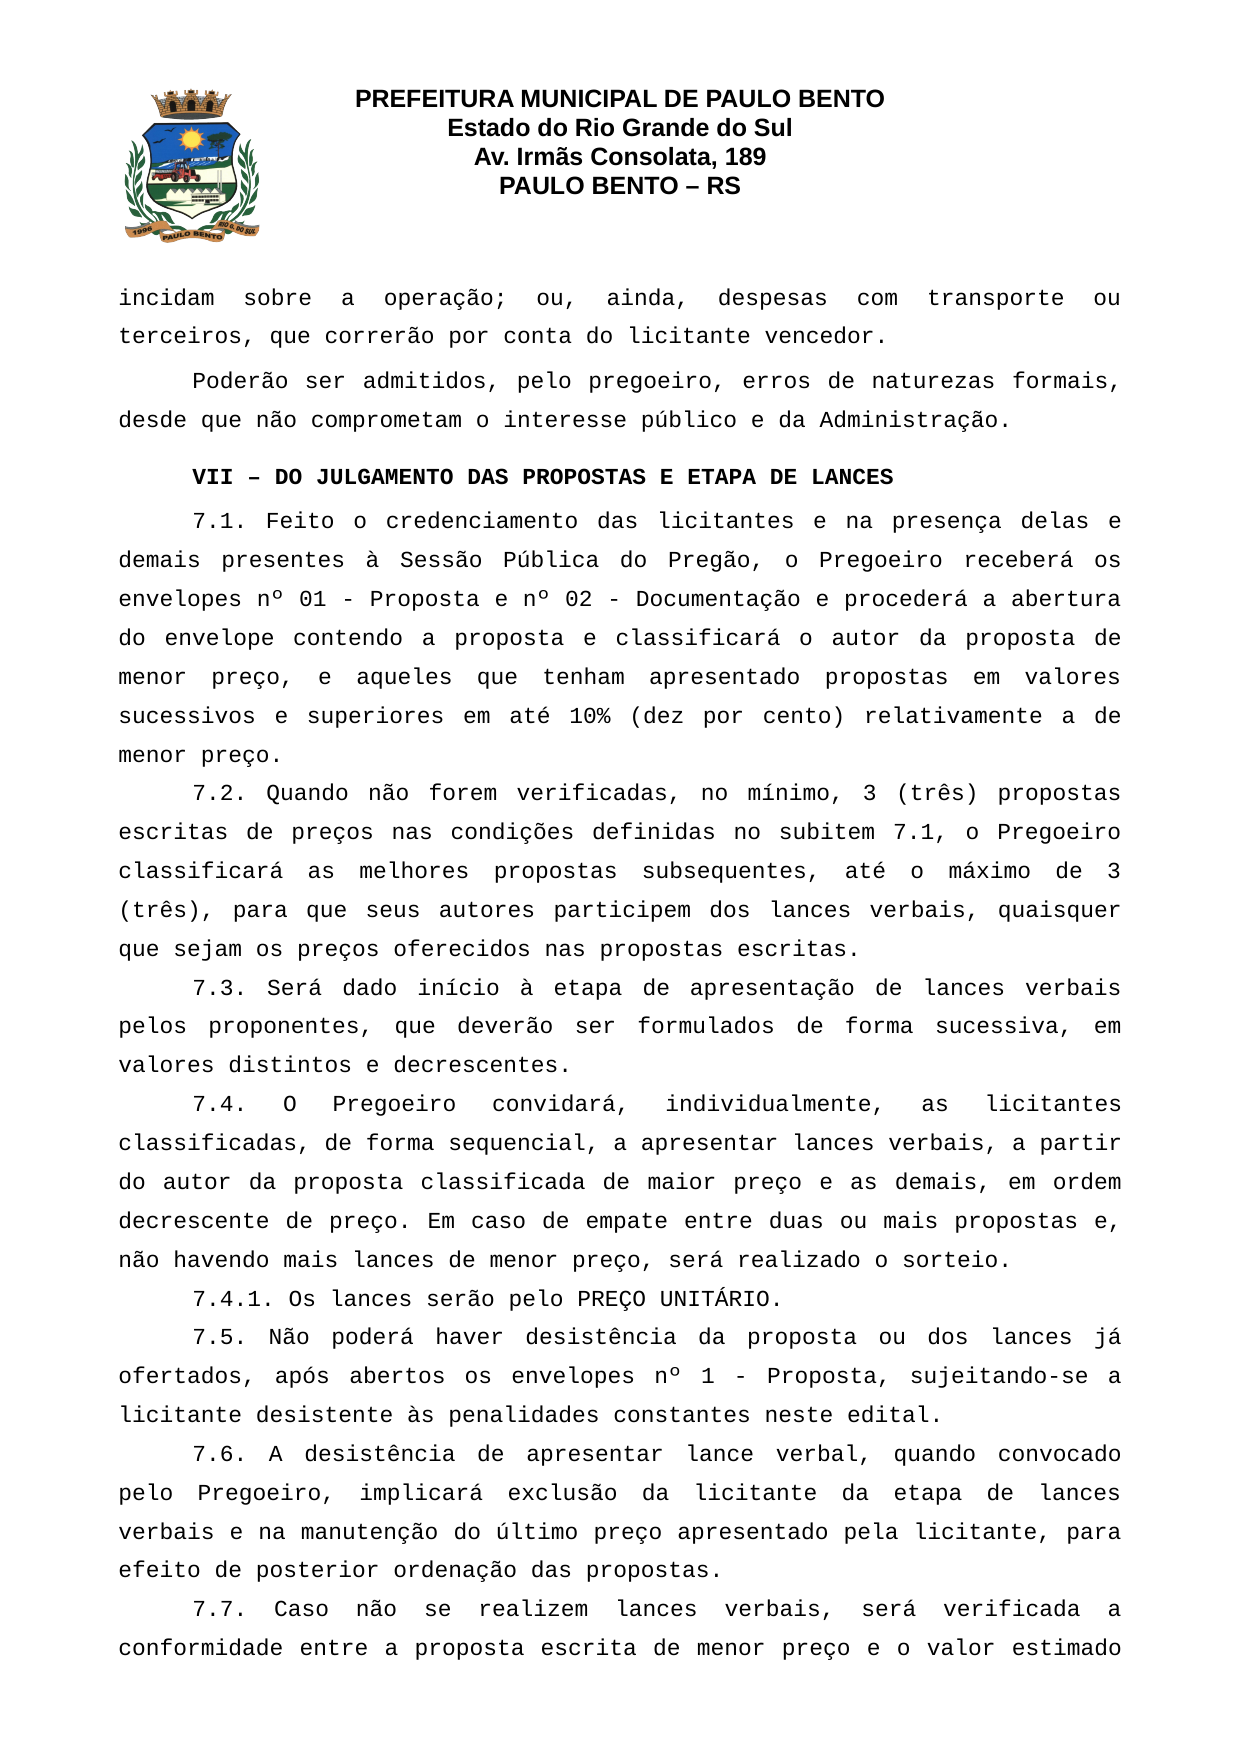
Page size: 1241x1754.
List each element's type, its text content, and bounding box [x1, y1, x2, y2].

text 7.7. Caso não se realizem lances verbais, será verificada a conformidade entre a proposta escrita de menor preço e o valor estimado [118, 1598, 1122, 1662]
text 7.6. A desistência de apresentar lance verbal, quando convocado pelo Pregoeiro, implicará exclusão da licitante da etapa de lances verbais e na manutenção do último preço apresentado pela licitante, para efeito de posterior ordenação das propostas. [118, 1442, 1122, 1585]
text 7.3. Será dado início à etapa de apresentação de lances verbais pelos proponentes, que deverão ser formulados de forma sucessiva, em valores distintos e decrescentes. [118, 976, 1122, 1080]
text VII – DO JULGAMENTO DAS PROPOSTAS E ETAPA DE LANCES [118, 465, 1122, 491]
text 7.2. Quando não forem verificadas, no mínimo, 3 (três) propostas escritas de preços nas condições definidas no subitem 7.1, o Pregoeiro classificará as melhores propostas subsequentes, até o máximo de 3 (três), para que seus autores participem dos lances verbais, quaisquer que sejam os preços oferecidos nas propostas escritas. [118, 782, 1122, 963]
text incidam sobre a operação; ou, ainda, despesas com transporte ou terceiros, que correrão por conta do licitante vencedor. [118, 286, 1122, 351]
text 7.5. Não poderá haver desistência da proposta ou dos lances já ofertados, após abertos os envelopes nº 1 - Proposta, sujeitando-se a licitante desistente às penalidades constantes neste edital. [118, 1326, 1122, 1429]
text 7.4. O Pregoeiro convidará, individualmente, as licitantes classificadas, de forma sequencial, a apresentar lances verbais, a partir do autor da proposta classificada de maior preço e as demais, em ordem decrescente de preço. Em caso de empate entre duas ou mais propostas e, não havendo mais lances de menor preço, será realizado o sorteio. [118, 1093, 1122, 1274]
text Poderão ser admitidos, pelo pregoeiro, erros de naturezas formais, desde que não comprometam o interesse público e da Administração. [118, 369, 1122, 434]
text 7.1. Feito o credenciamento das licitantes e na presença delas e demais presentes à Sessão Pública do Pregão, o Pregoeiro receberá os envelopes nº 01 - Proposta e nº 02 - Documentação e procederá a abertura do envelope contendo a proposta e classificará o autor da proposta de menor preço, e aqueles que tenham apresentado propostas em valores sucessivos e superiores em até 10% (dez por cento) relativamente a de menor preço. [118, 510, 1122, 769]
text 7.4.1. Os lances serão pelo PREÇO UNITÁRIO. [118, 1287, 1122, 1313]
